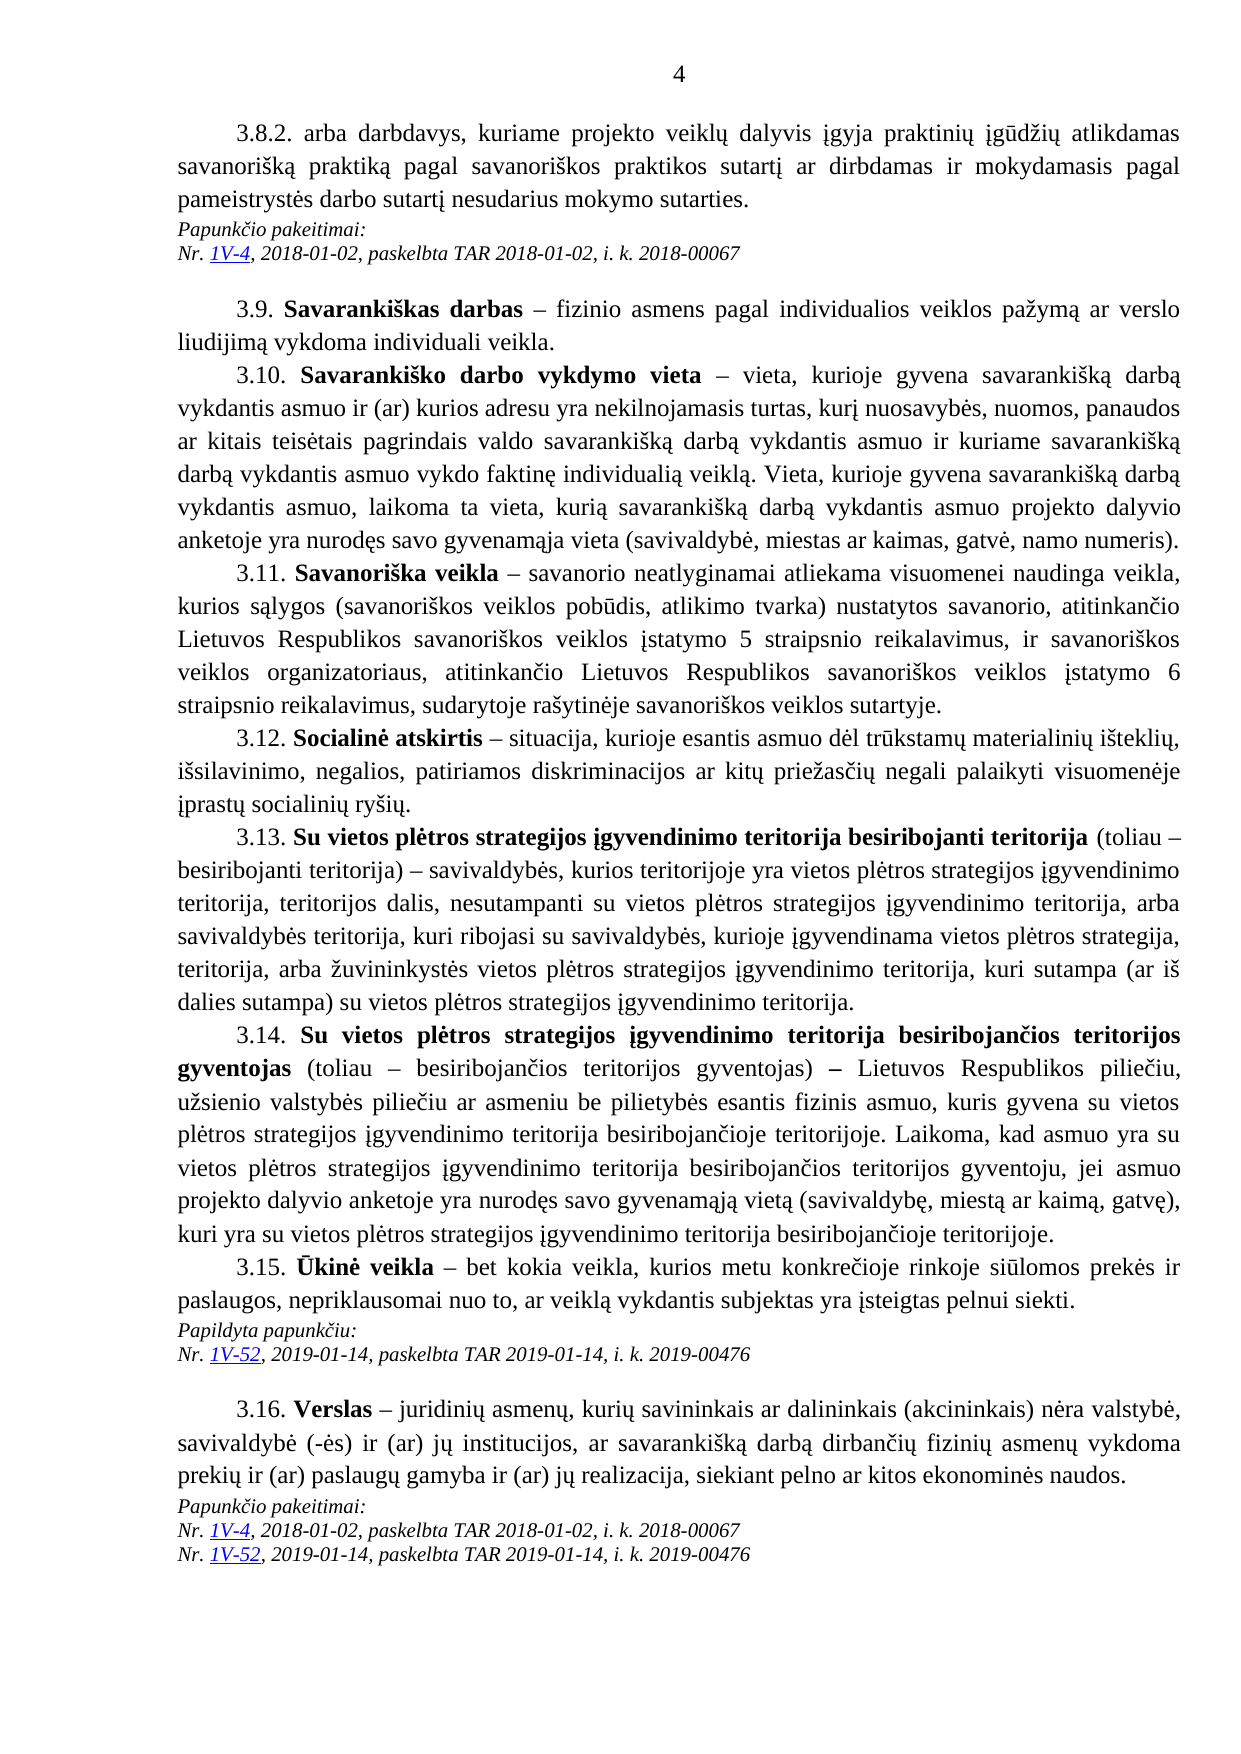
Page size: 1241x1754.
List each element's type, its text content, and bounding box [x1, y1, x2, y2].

text Papunkčio pakeitimai: [177, 1494, 1181, 1518]
text 3.10. Savarankiško darbo vykdymo vieta – vieta, kurioje gyvena savarankišką darbą vykdantis asmuo ir (ar) kurios adresu yra nekilnojamasis turtas, kurį nuosavybės, nuomos, panaudos ar kitais teisėtais pagrindais valdo savarankišką darbą vykdantis asmuo ir kuriame savarankišką darbą vykdantis asmuo vykdo faktinę individualią veiklą. Vieta, kurioje gyvena savarankišką darbą vykdantis asmuo, laikoma ta vieta, kurią savarankišką darbą vykdantis asmuo projekto dalyvio anketoje yra nurodęs savo gyvenamąja vieta (savivaldybė, miestas ar kaimas, gatvė, namo numeris). [177, 360, 1181, 554]
text Papunkčio pakeitimai: [177, 217, 1181, 241]
text Nr. 1V-52, 2019-01-14, paskelbta TAR 2019-01-14, i. k. 2019-00476 [177, 1542, 1181, 1566]
text Papildyta papunkčiu: [177, 1318, 1181, 1342]
text 3.12. Socialinė atskirtis – situacija, kurioje esantis asmuo dėl trūkstamų materialinių išteklių, išsilavinimo, negalios, patiriamos diskriminacijos ar kitų priežasčių negali palaikyti visuomenėje įprastų socialinių ryšių. [177, 723, 1181, 818]
text 3.11. Savanoriška veikla – savanorio neatlyginamai atliekama visuomenei naudinga veikla, kurios sąlygos (savanoriškos veiklos pobūdis, atlikimo tvarka) nustatytos savanorio, atitinkančio Lietuvos Respublikos savanoriškos veiklos įstatymo 5 straipsnio reikalavimus, ir savanoriškos veiklos organizatoriaus, atitinkančio Lietuvos Respublikos savanoriškos veiklos įstatymo 6 straipsnio reikalavimus, sudarytoje rašytinėje savanoriškos veiklos sutartyje. [177, 558, 1181, 719]
text Nr. 1V-52, 2019-01-14, paskelbta TAR 2019-01-14, i. k. 2019-00476 [177, 1342, 1181, 1366]
text 3.13. Su vietos plėtros strategijos įgyvendinimo teritorija besiribojanti teritorija (toliau – besiribojanti teritorija) – savivaldybės, kurios teritorijoje yra vietos plėtros strategijos įgyvendinimo teritorija, teritorijos dalis, nesutampanti su vietos plėtros strategijos įgyvendinimo teritorija, arba savivaldybės teritorija, kuri ribojasi su savivaldybės, kurioje įgyvendinama vietos plėtros strategija, teritorija, arba žuvininkystės vietos plėtros strategijos įgyvendinimo teritorija, kuri sutampa (ar iš dalies sutampa) su vietos plėtros strategijos įgyvendinimo teritorija. [177, 822, 1181, 1016]
text Nr. 1V-4, 2018-01-02, paskelbta TAR 2018-01-02, i. k. 2018-00067 [177, 241, 1181, 265]
text 3.9. Savarankiškas darbas – fizinio asmens pagal individualios veiklos pažymą ar verslo liudijimą vykdoma individuali veikla. [177, 294, 1181, 356]
text 3.16. Verslas – juridinių asmenų, kurių savininkais ar dalininkais (akcininkais) nėra valstybė, savivaldybė (-ės) ir (ar) jų institucijos, ar savarankišką darbą dirbančių fizinių asmenų vykdoma prekių ir (ar) paslaugų gamyba ir (ar) jų realizacija, siekiant pelno ar kitos ekonominės naudos. [177, 1394, 1181, 1489]
text 3.14. Su vietos plėtros strategijos įgyvendinimo teritorija besiribojančios teritorijos gyventojas (toliau – besiribojančios teritorijos gyventojas) – Lietuvos Respublikos piliečiu, užsienio valstybės piliečiu ar asmeniu be pilietybės esantis fizinis asmuo, kuris gyvena su vietos plėtros strategijos įgyvendinimo teritorija besiribojančioje teritorijoje. Laikoma, kad asmuo yra su vietos plėtros strategijos įgyvendinimo teritorija besiribojančios teritorijos gyventoju, jei asmuo projekto dalyvio anketoje yra nurodęs savo gyvenamąją vietą (savivaldybę, miestą ar kaimą, gatvę), kuri yra su vietos plėtros strategijos įgyvendinimo teritorija besiribojančioje teritorijoje. [177, 1021, 1181, 1247]
text 3.15. Ūkinė veikla – bet kokia veikla, kurios metu konkrečioje rinkoje siūlomos prekės ir paslaugos, nepriklausomai nuo to, ar veiklą vykdantis subjektas yra įsteigtas pelnui siekti. [177, 1252, 1181, 1313]
text Nr. 1V-4, 2018-01-02, paskelbta TAR 2018-01-02, i. k. 2018-00067 [177, 1518, 1181, 1542]
text 3.8.2. arba darbdavys, kuriame projekto veiklų dalyvis įgyja praktinių įgūdžių atlikdamas savanorišką praktiką pagal savanoriškos praktikos sutartį ar dirbdamas ir mokydamasis pagal pameistrystės darbo sutartį nesudarius mokymo sutarties. [177, 118, 1181, 213]
